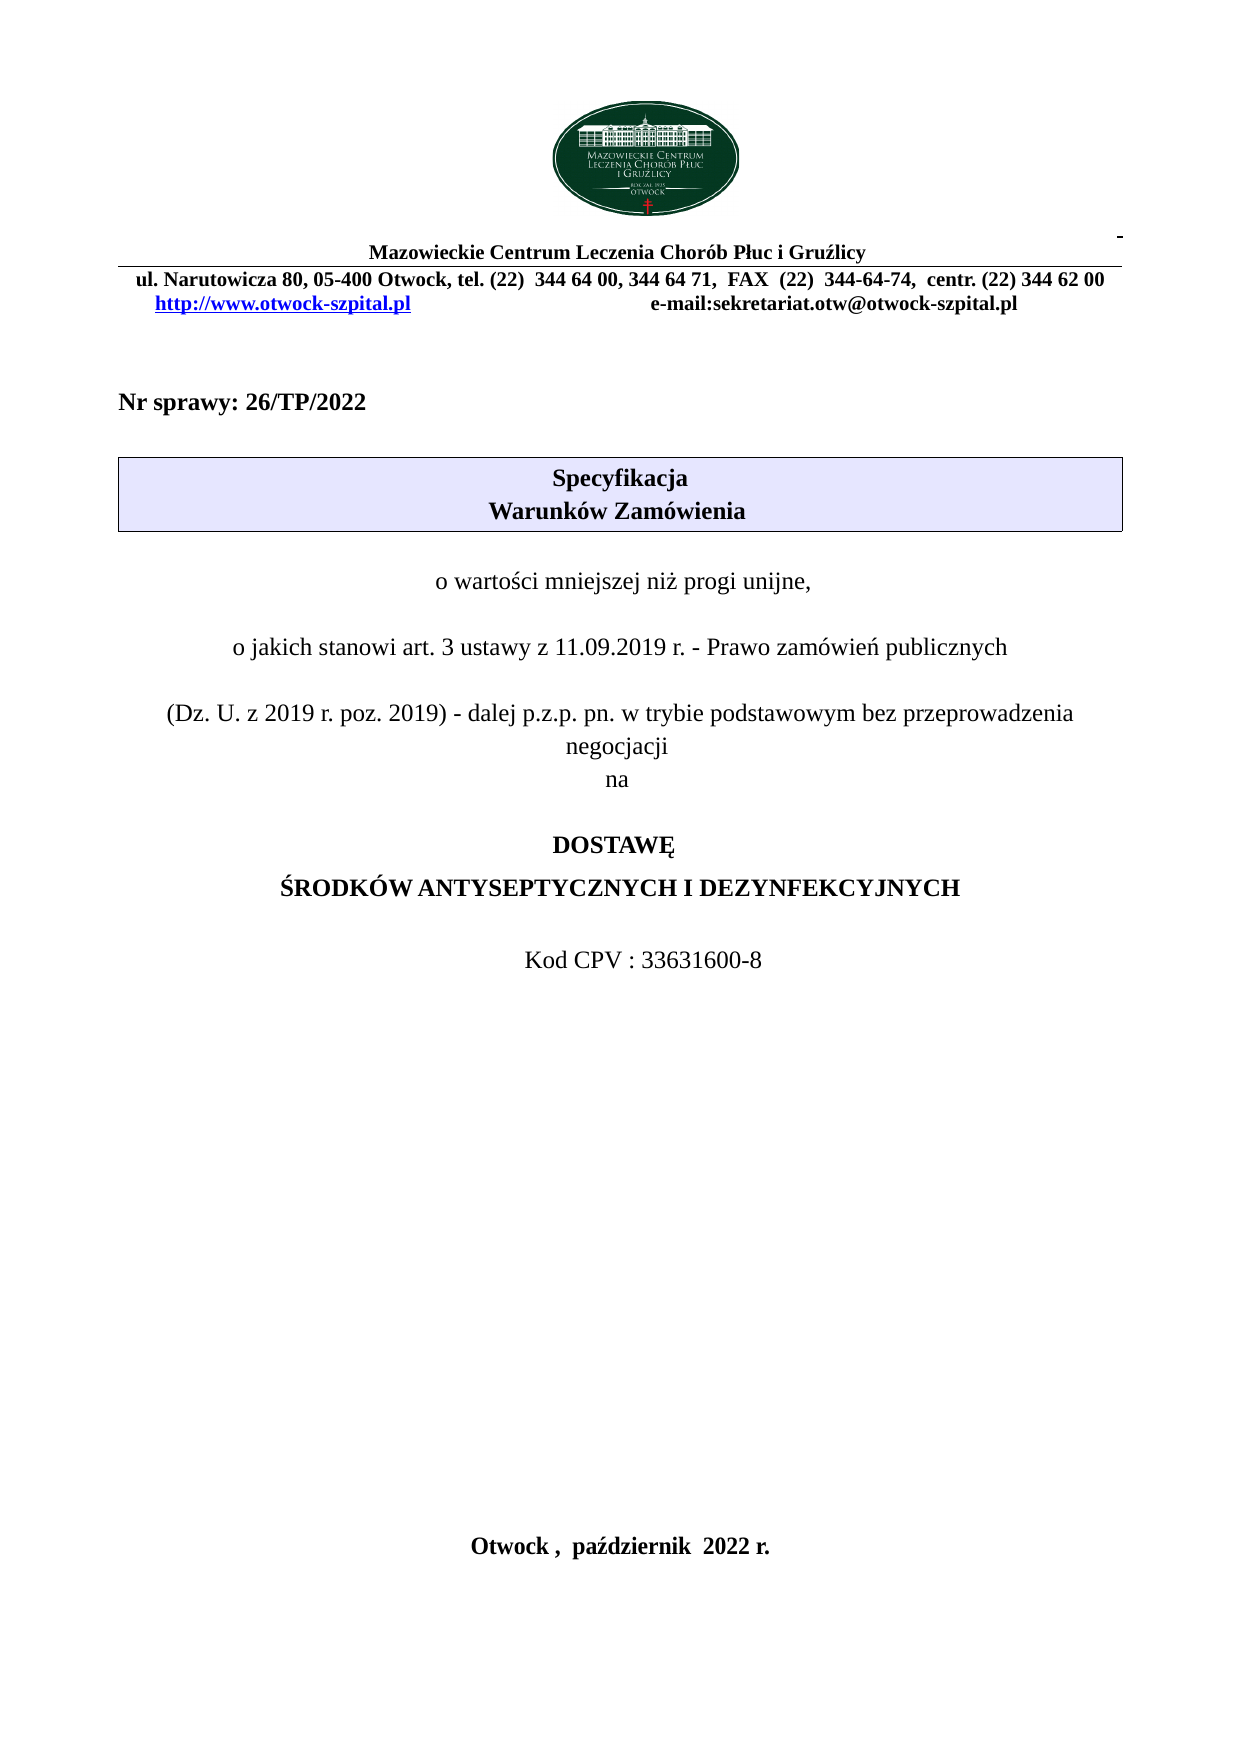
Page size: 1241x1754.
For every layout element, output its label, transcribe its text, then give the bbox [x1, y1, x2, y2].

table_header Specyfikacja Warunków Zamówienia [119, 458, 1122, 531]
text http://www.otwock-szpital.pl e-mail:sekretariat.otw@otwock-szpital.pl [118, 291, 1122, 315]
text Mazowieckie Centrum Leczenia Chorób Płuc i Gruźlicy [118, 240, 1122, 266]
text na [118, 764, 1122, 793]
text Nr sprawy: 26/TP/2022 [118, 387, 1120, 416]
text (Dz. U. z 2019 r. poz. 2019) - dalej p.z.p. pn. w trybie podstawowym bez przeprowadzenia negocjacji [118, 698, 1122, 759]
text DOSTAWĘ [118, 830, 1122, 859]
picture [552, 101, 740, 216]
text o wartości mniejszej niż progi unijne, [118, 566, 1122, 594]
text ul. Narutowicza 80, 05-400 Otwock, tel. (22) 344 64 00, 344 64 71, FAX (22) 344-64-74, centr. (22) 344 62 00 [118, 267, 1122, 291]
text Otwock , październik 2022 r. [118, 1531, 1122, 1559]
text o jakich stanowi art. 3 ustawy z 11.09.2019 r. - Prawo zamówień publicznych [118, 632, 1122, 661]
subtitle Kod CPV : 33631600-8 [118, 945, 1122, 974]
text ŚRODKÓW ANTYSEPTYCZNYCH I DEZYNFEKCYJNYCH [118, 873, 1122, 902]
